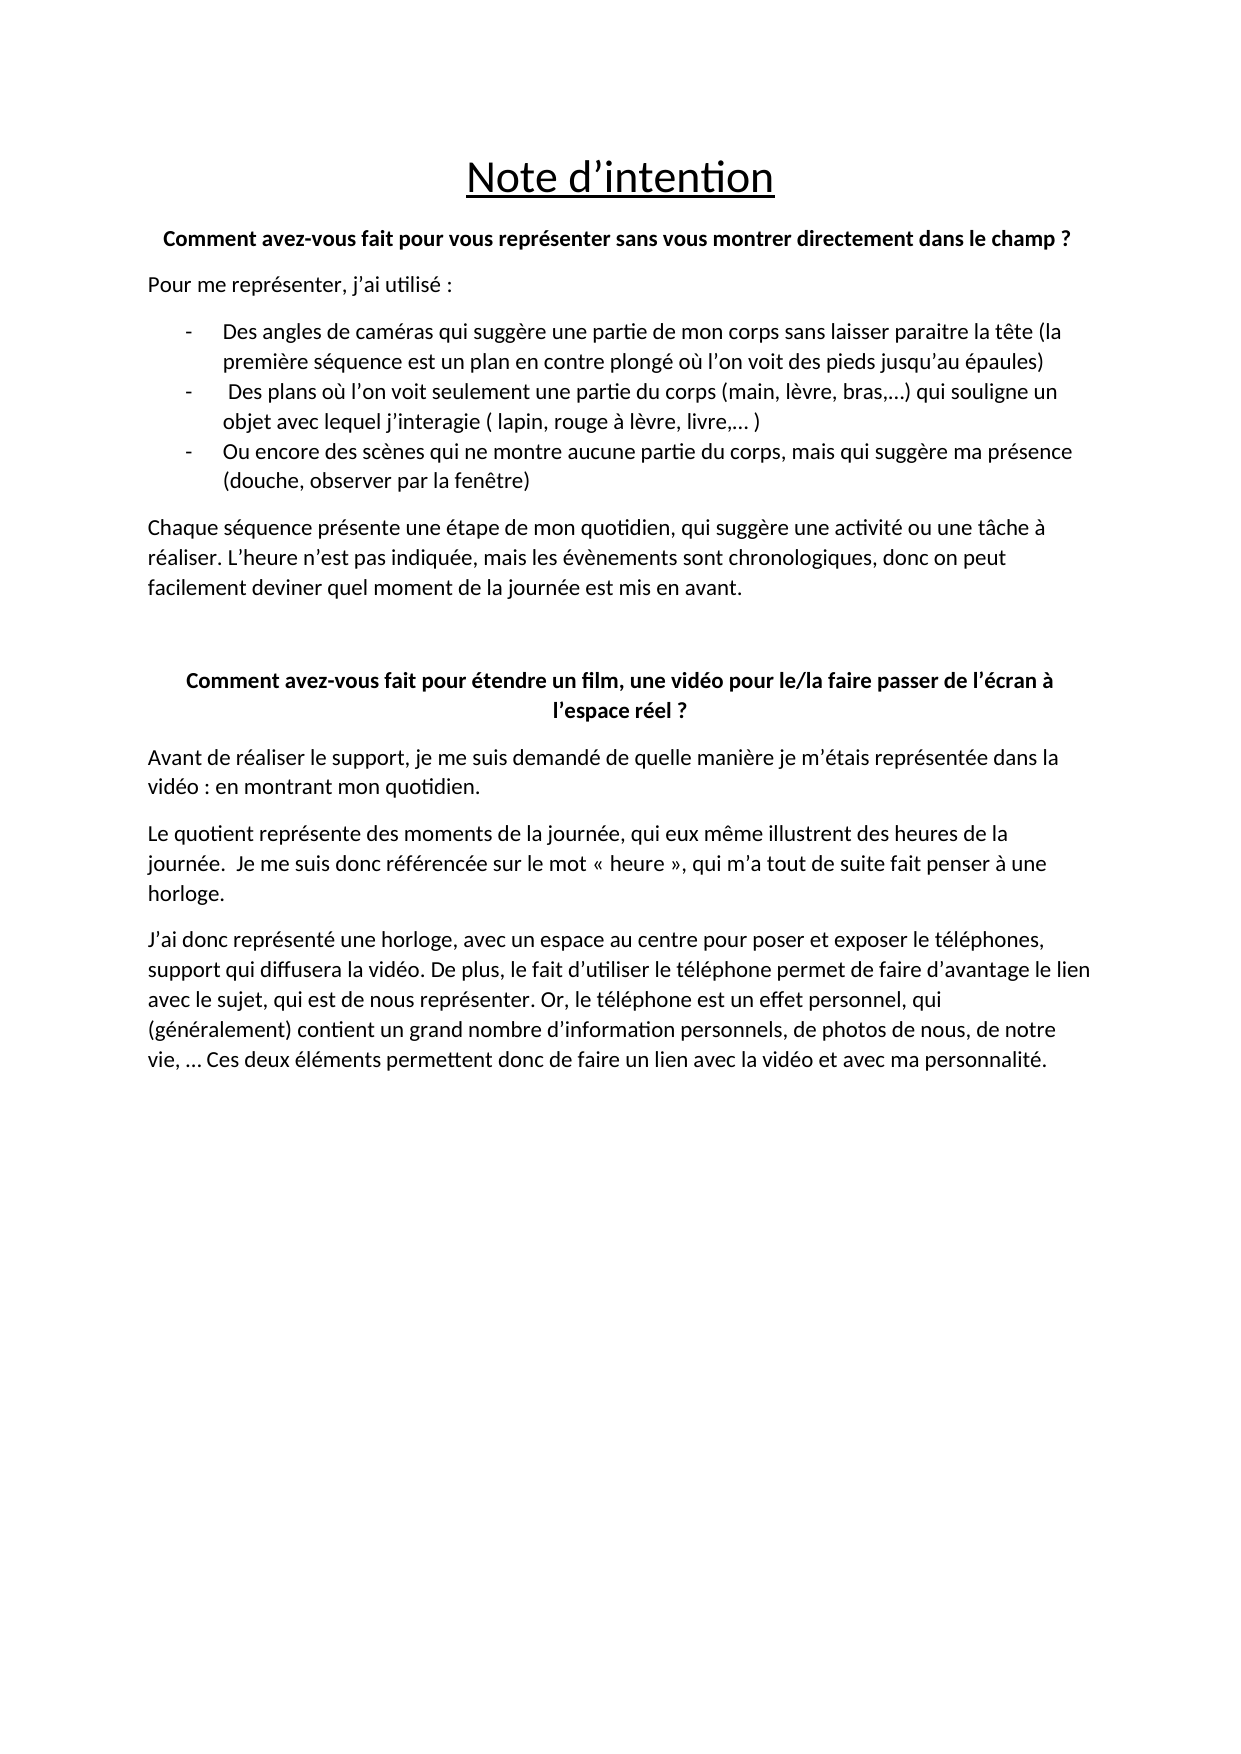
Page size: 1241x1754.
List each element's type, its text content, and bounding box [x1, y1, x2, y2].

text J’ai donc représenté une horloge, avec un espace au centre pour poser et exposer le téléphones, support qui diffusera la vidéo. De plus, le fait d’utiliser le téléphone permet de faire d’avantage le lien avec le sujet, qui est de nous représenter. Or, le téléphone est un effet personnel, qui (généralement) contient un grand nombre d’information personnels, de photos de nous, de notre vie, … Ces deux éléments permettent donc de faire un lien avec la vidéo et avec ma personnalité. [148, 925, 1093, 1073]
text Comment avez-vous fait pour vous représenter sans vous montrer directement dans le champ ? [148, 224, 1093, 252]
list Des plans où l’on voit seulement une partie du corps (main, lèvre, bras,…) qui souligne un objet avec lequel j’interagie ( lapin, rouge à lèvre, livre,… ) [185, 377, 1093, 435]
text Comment avez-vous fait pour étendre un film, une vidéo pour le/la faire passer de l’écran à l’espace réel ? [148, 666, 1093, 724]
text Note d’intention [148, 148, 1093, 203]
text Avant de réaliser le support, je me suis demandé de quelle manière je m’étais représentée dans la vidéo : en montrant mon quotidien. [148, 743, 1093, 801]
text Le quotient représente des moments de la journée, qui eux même illustrent des heures de la journée. Je me suis donc référencée sur le mot « heure », qui m’a tout de suite fait penser à une horloge. [148, 819, 1093, 907]
list Ou encore des scènes qui ne montre aucune partie du corps, mais qui suggère ma présence (douche, observer par la fenêtre) [185, 437, 1093, 495]
text Chaque séquence présente une étape de mon quotidien, qui suggère une activité ou une tâche à réaliser. L’heure n’est pas indiquée, mais les évènements sont chronologiques, donc on peut facilement deviner quel moment de la journée est mis en avant. [148, 513, 1093, 601]
text Pour me représenter, j’ai utilisé : [148, 271, 1093, 299]
list Des angles de caméras qui suggère une partie de mon corps sans laisser paraitre la tête (la première séquence est un plan en contre plongé où l’on voit des pieds jusqu’au épaules) [185, 317, 1093, 375]
